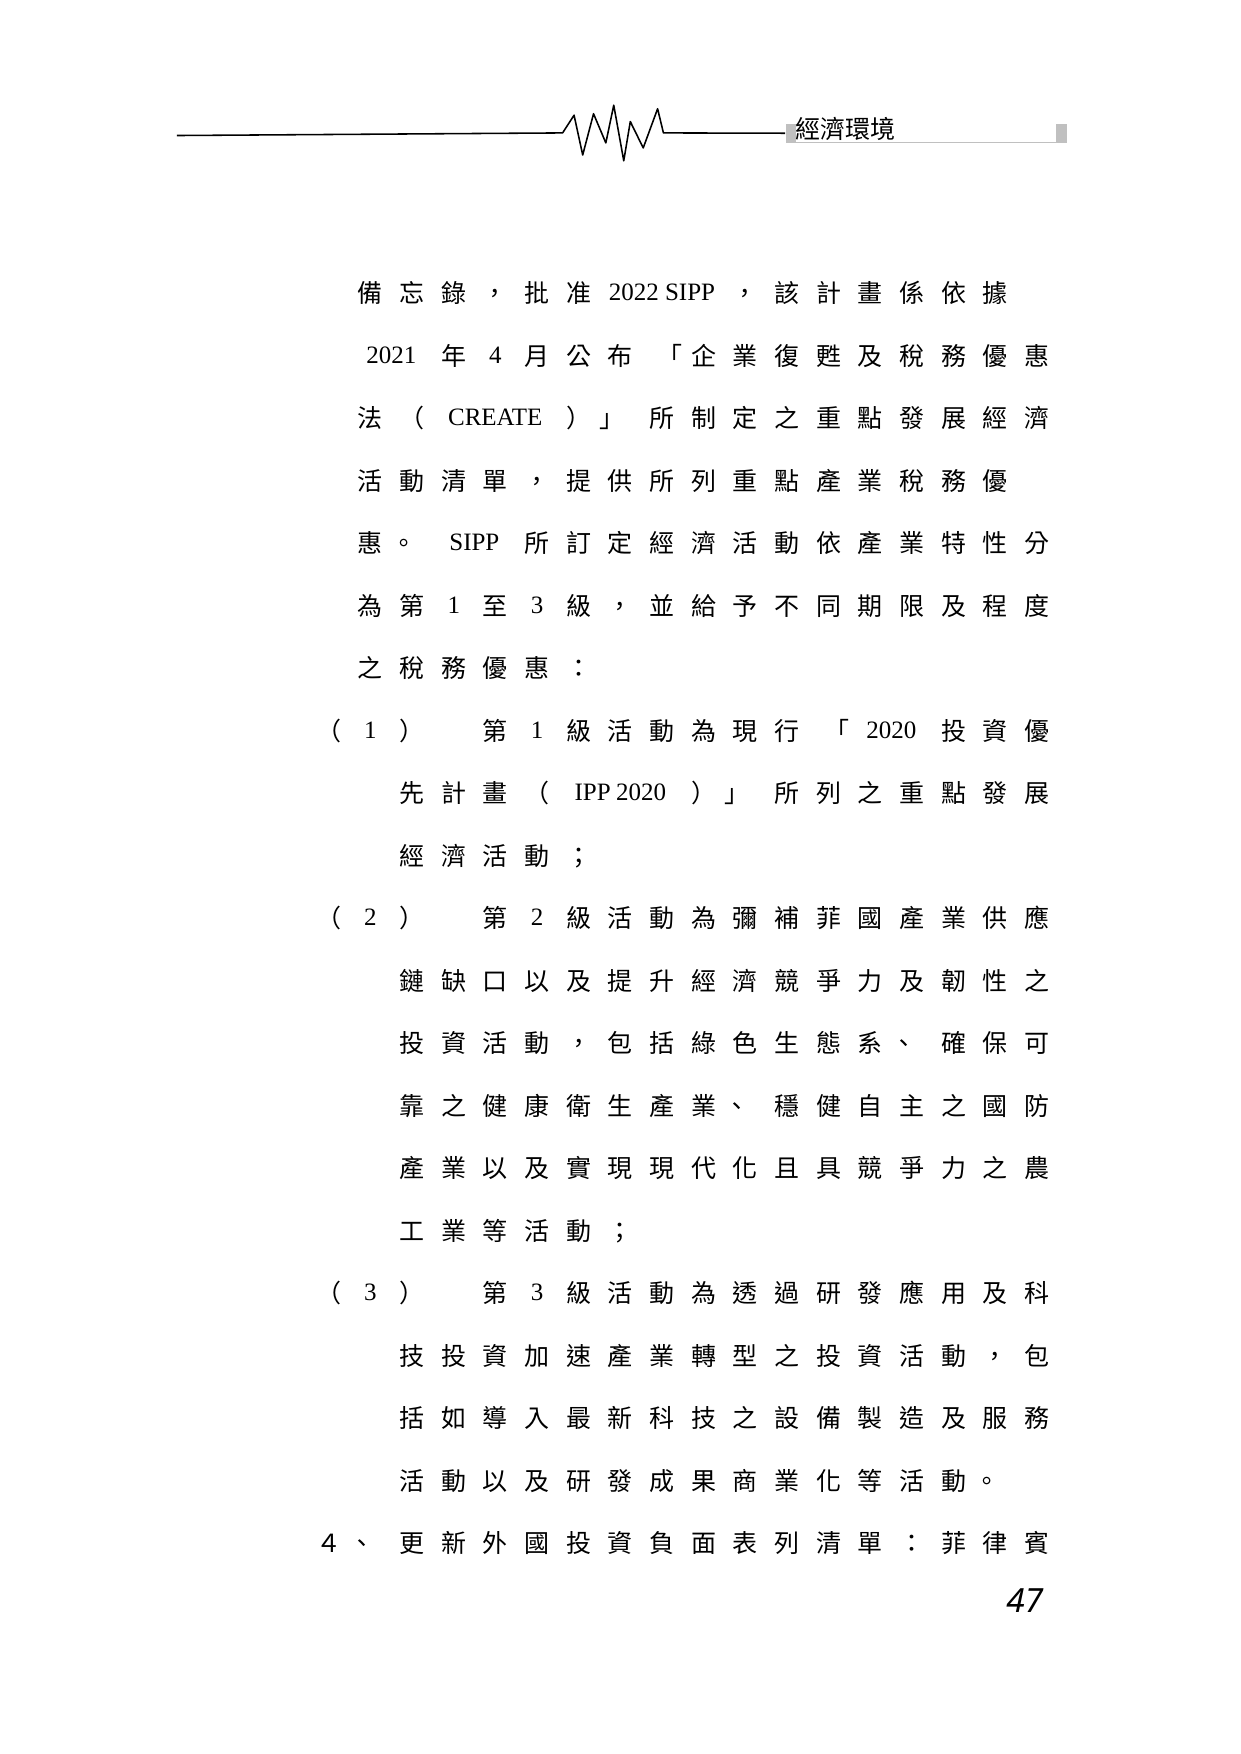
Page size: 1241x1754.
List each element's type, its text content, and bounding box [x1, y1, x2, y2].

text （3） 第3級活動為透過研發應用及科技投資加速產業轉型之投資活動，包括如導入最新科技之設備製造及服務活動以及研發成果商業化等活動。 [306, 1250, 1058, 1500]
text 備忘錄，批准2022 SIPP，該計畫係依據2021年4月公布「企業復甦及稅務優惠法（CREATE）」所制定之重點發展經濟活動清單，提供所列重點產業稅務優惠。SIPP所訂定經濟活動依產業特性分為第1至3級，並給予不同期限及程度之稅務優惠： [281, 250, 1058, 688]
text （2） 第2級活動為彌補菲國產業供應鏈缺口以及提升經濟競爭力及韌性之投資活動，包括綠色生態系、確保可靠之健康衛生產業、穩健自主之國防產業以及實現現代化且具競爭力之農工業等活動； [306, 875, 1058, 1250]
text （1） 第1級活動為現行「2020投資優先計畫（IPP 2020）」所列之重點發展經濟活動； [306, 688, 1058, 875]
text ４、更新外國投資負面表列清單：菲律賓 [281, 1500, 1058, 1563]
